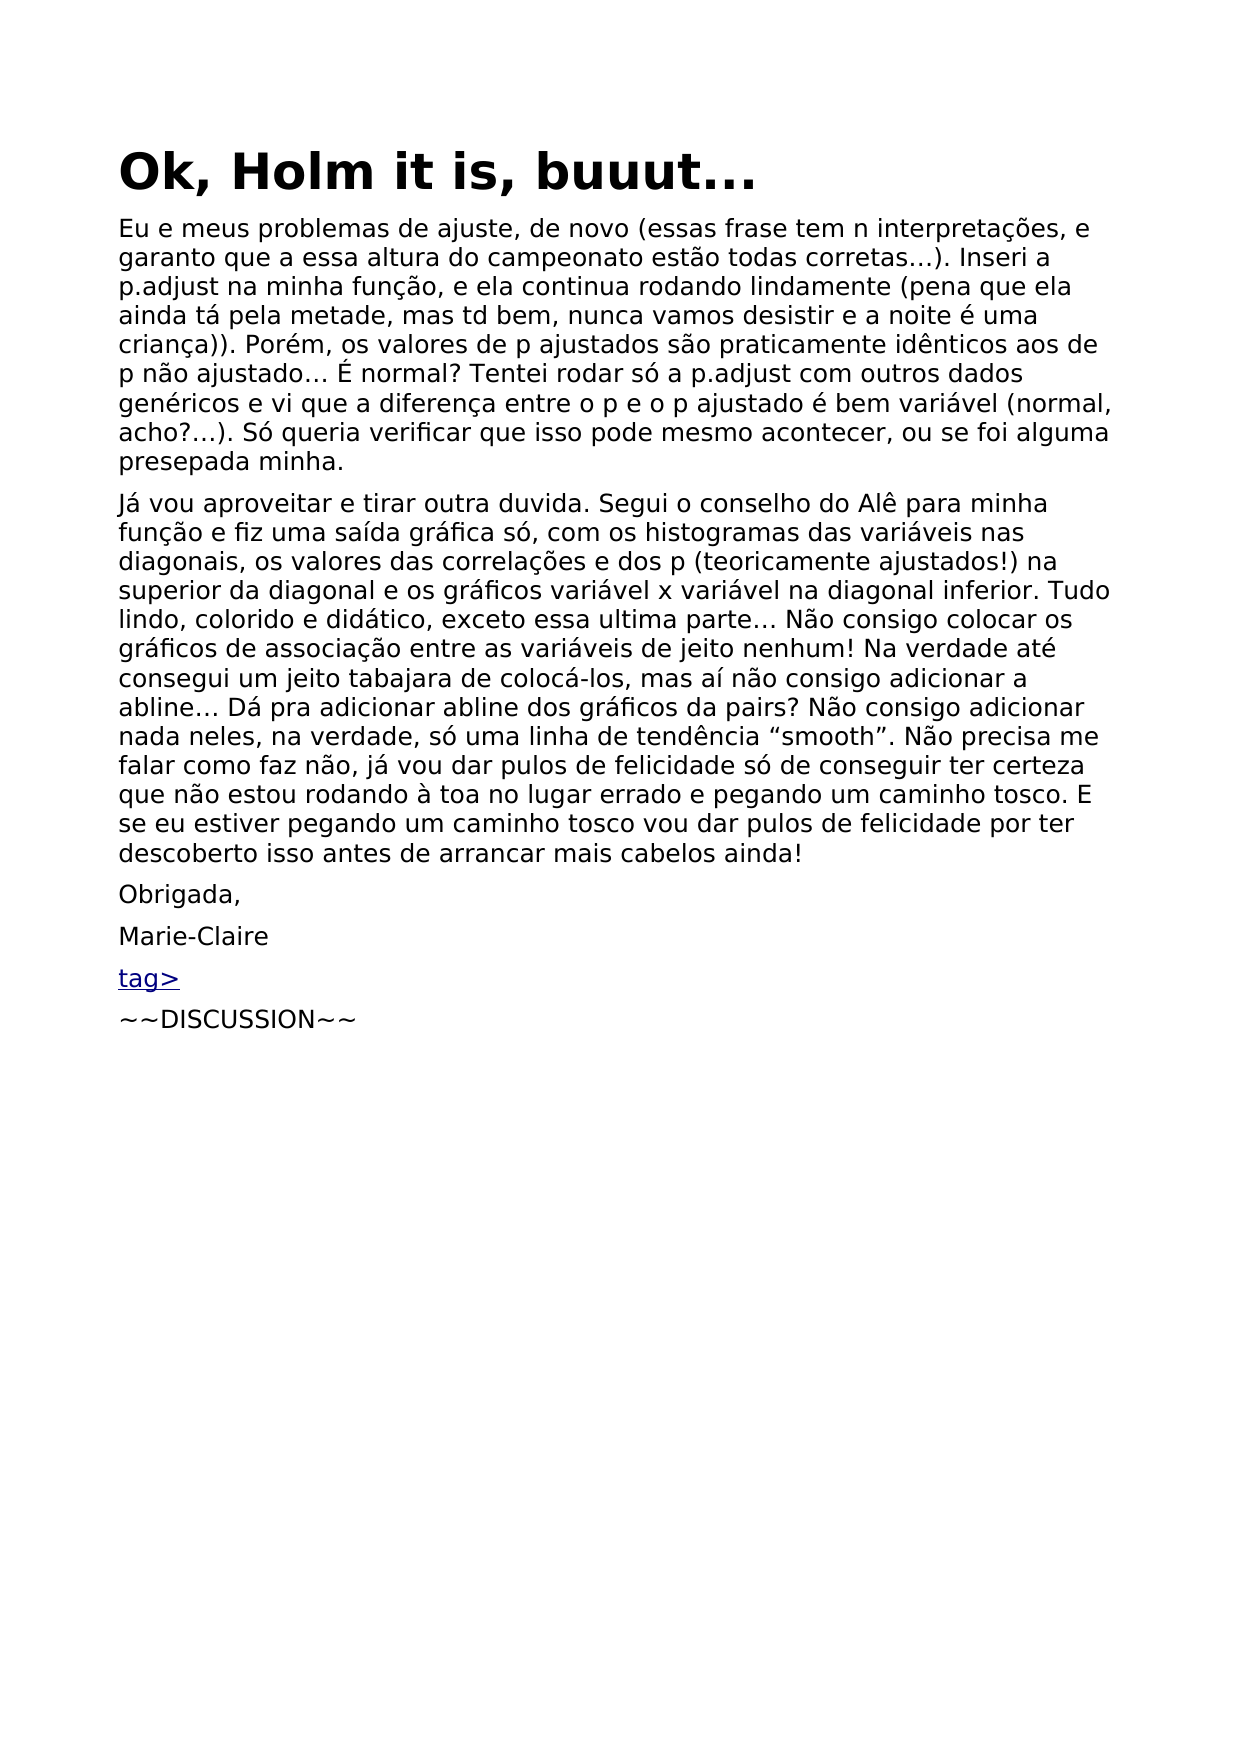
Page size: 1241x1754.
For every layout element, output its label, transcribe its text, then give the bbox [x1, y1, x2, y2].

text Eu e meus problemas de ajuste, de novo (essas frase tem n interpretações, e garanto que a essa altura do campeonato estão todas corretas…). Inseri a p.adjust na minha função, e ela continua rodando lindamente (pena que ela ainda tá pela metade, mas td bem, nunca vamos desistir e a noite é uma criança)). Porém, os valores de p ajustados são praticamente idênticos aos de p não ajustado… É normal? Tentei rodar só a p.adjust com outros dados genéricos e vi que a diferença entre o p e o p ajustado é bem variável (normal, acho?…). Só queria verificar que isso pode mesmo acontecer, ou se foi alguma presepada minha. [118, 214, 1122, 476]
text Marie-Claire [118, 922, 1122, 951]
text tag> [118, 964, 1122, 993]
text ~~DISCUSSION~~ [118, 1006, 1122, 1035]
subtitle Ok, Holm it is, buuut... [118, 143, 1122, 201]
text Obrigada, [118, 881, 1122, 910]
text Já vou aproveitar e tirar outra duvida. Segui o conselho do Alê para minha função e fiz uma saída gráfica só, com os histogramas das variáveis nas diagonais, os valores das correlações e dos p (teoricamente ajustados!) na superior da diagonal e os gráficos variável x variável na diagonal inferior. Tudo lindo, colorido e didático, exceto essa ultima parte… Não consigo colocar os gráficos de associação entre as variáveis de jeito nenhum! Na verdade até consegui um jeito tabajara de colocá-los, mas aí não consigo adicionar a abline… Dá pra adicionar abline dos gráficos da pairs? Não consigo adicionar nada neles, na verdade, só uma linha de tendência “smooth”. Não precisa me falar como faz não, já vou dar pulos de felicidade só de conseguir ter certeza que não estou rodando à toa no lugar errado e pegando um caminho tosco. E se eu estiver pegando um caminho tosco vou dar pulos de felicidade por ter descoberto isso antes de arrancar mais cabelos ainda! [118, 489, 1122, 868]
